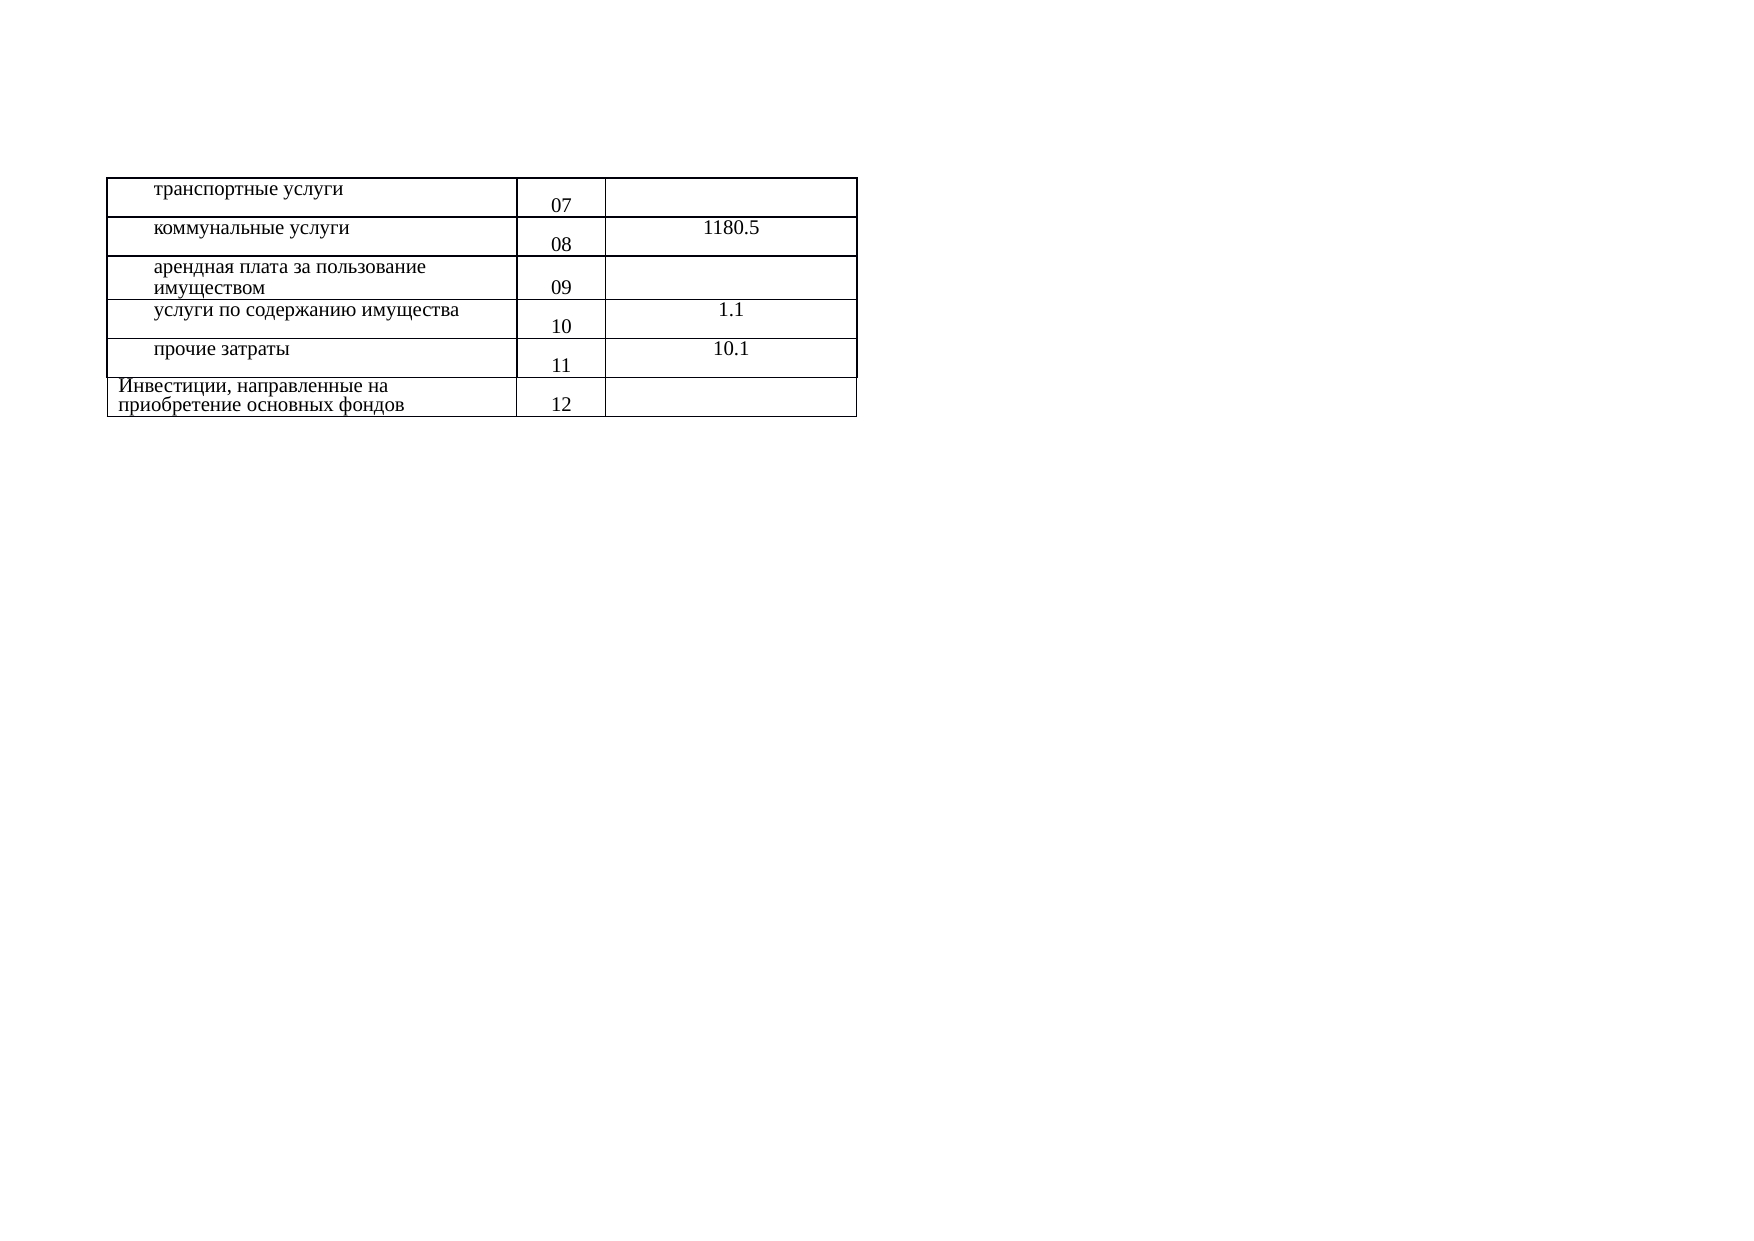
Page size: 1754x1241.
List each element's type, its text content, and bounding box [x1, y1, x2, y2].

table_cell 12 [517, 378, 605, 416]
table_cell Инвестиции, направленные на приобретение основных фондов [108, 378, 516, 416]
table_cell 1180,5 [606, 218, 856, 255]
table_cell 1,1 [606, 300, 856, 338]
table_cell [606, 179, 856, 216]
table_cell 07 [518, 179, 605, 216]
table_cell 10,1 [606, 339, 856, 377]
table_cell 10 [518, 300, 605, 338]
table_cell транспортные услуги [108, 179, 516, 216]
table_cell [606, 378, 856, 416]
table_cell [606, 257, 856, 298]
table_cell 11 [518, 339, 605, 377]
table_cell коммунальные услуги [108, 218, 516, 255]
table_cell арендная плата за пользование имуществом [108, 257, 516, 298]
table_cell 09 [518, 257, 605, 298]
table_cell услуги по содержанию имущества [108, 300, 516, 338]
table_cell 08 [518, 218, 605, 255]
table_cell прочие затраты [108, 339, 516, 377]
